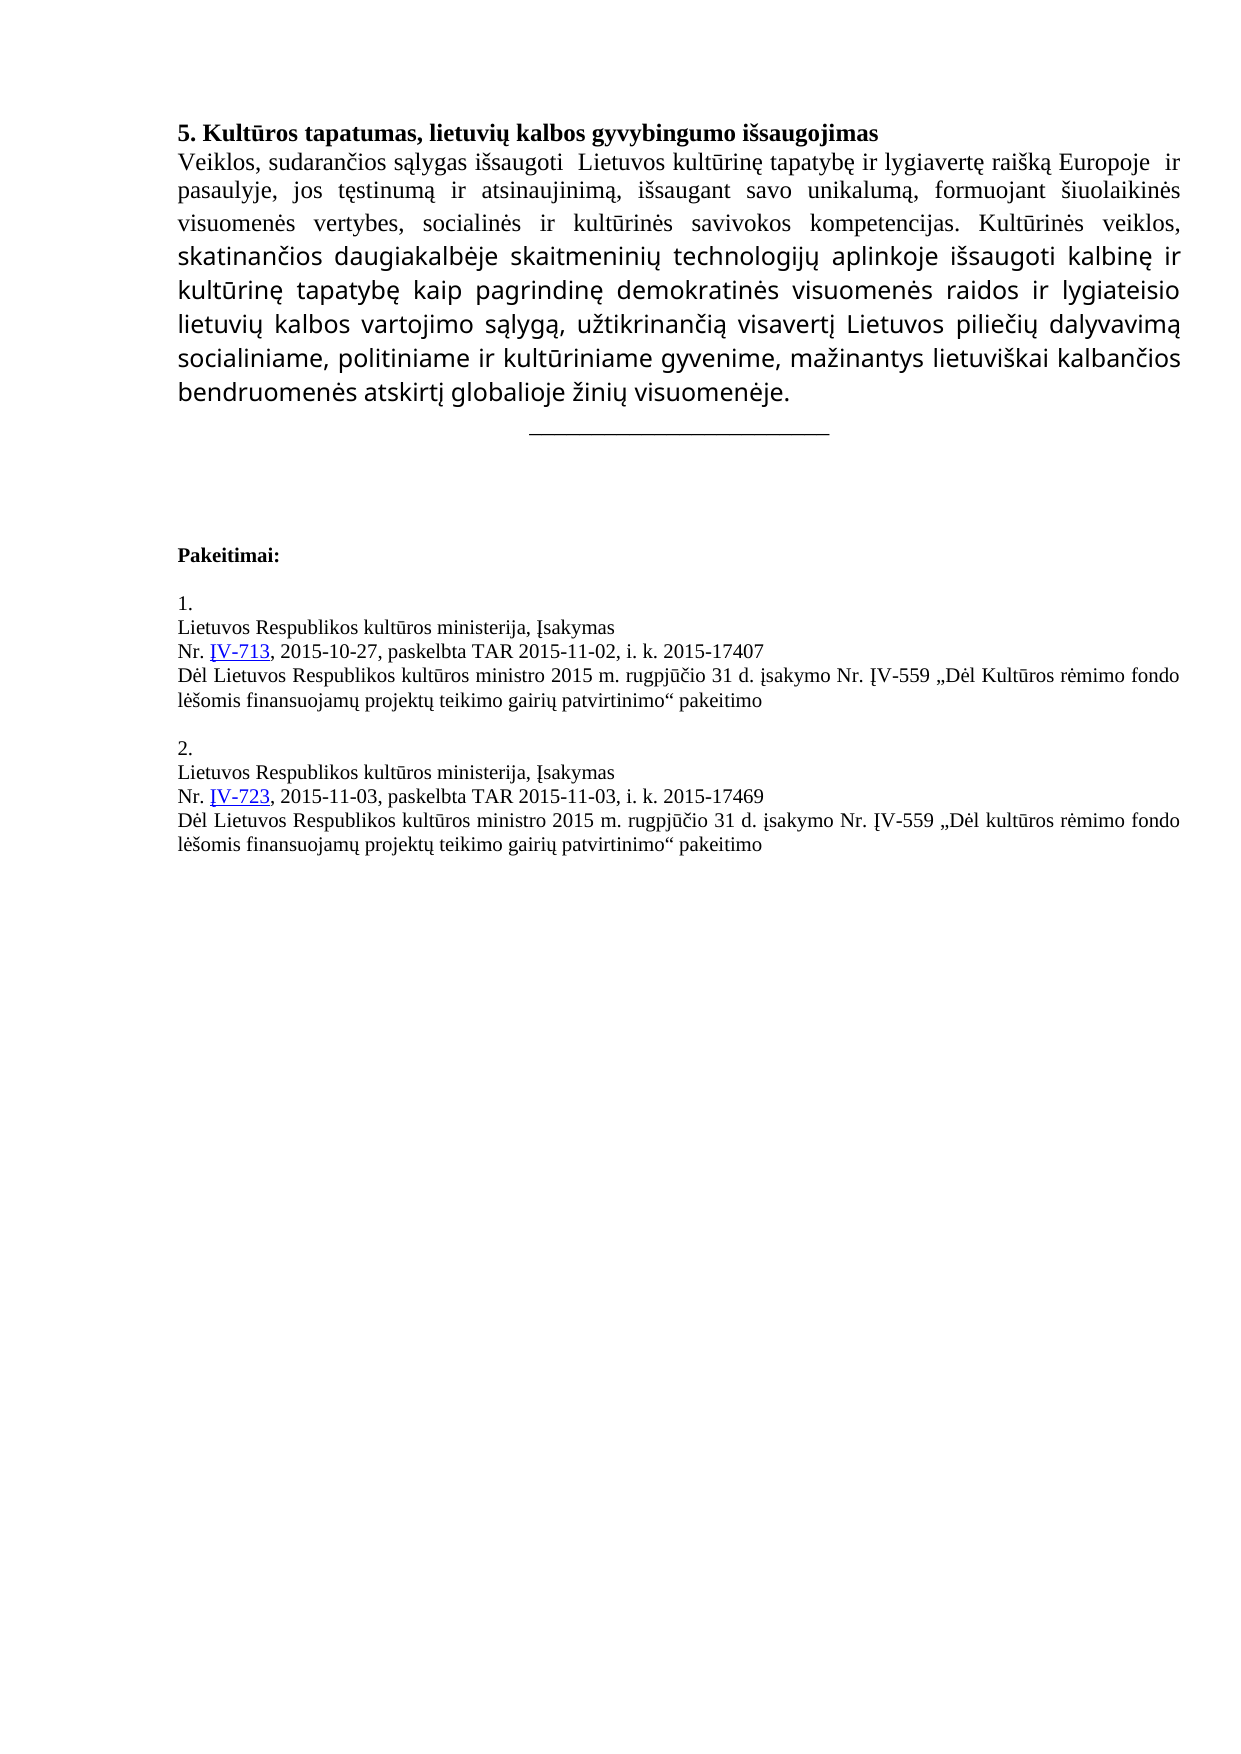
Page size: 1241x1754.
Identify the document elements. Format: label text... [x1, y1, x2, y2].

text Dėl Lietuvos Respublikos kultūros ministro 2015 m. rugpjūčio 31 d. įsakymo Nr. ĮV-559 „Dėl Kultūros rėmimo fondo lėšomis finansuojamų projektų teikimo gairių patvirtinimo“ pakeitimo [177, 663, 1181, 712]
text Lietuvos Respublikos kultūros ministerija, Įsakymas [177, 615, 1181, 639]
text Nr. ĮV-723, 2015-11-03, paskelbta TAR 2015-11-03, i. k. 2015-17469 [177, 784, 1181, 808]
text 5. Kultūros tapatumas, lietuvių kalbos gyvybingumo išsaugojimas [177, 118, 1181, 147]
text Pakeitimai: [177, 543, 1181, 567]
text Nr. ĮV-713, 2015-10-27, paskelbta TAR 2015-11-02, i. k. 2015-17407 [177, 639, 1181, 663]
text Veiklos, sudarančios sąlygas išsaugoti Lietuvos kultūrinę tapatybę ir lygiavertę raišką Europoje ir pasaulyje, jos tęstinumą ir atsinaujinimą, išsaugant savo unikalumą, formuojant šiuolaikinės visuomenės vertybes, socialinės ir kultūrinės savivokos kompetencijas. Kultūrinės veiklos, skatinančios daugiakalbėje skaitmeninių technologijų aplinkoje išsaugoti kalbinę ir kultūrinę tapatybę kaip pagrindinę demokratinės visuomenės raidos ir lygiateisio lietuvių kalbos vartojimo sąlygą, užtikrinančią visavertį Lietuvos piliečių dalyvavimą socialiniame, politiniame ir kultūriniame gyvenime, mažinantys lietuviškai kalbančios bendruomenės atskirtį globalioje žinių visuomenėje. [177, 147, 1181, 409]
text 1. [177, 591, 1181, 615]
text Dėl Lietuvos Respublikos kultūros ministro 2015 m. rugpjūčio 31 d. įsakymo Nr. ĮV-559 „Dėl kultūros rėmimo fondo lėšomis finansuojamų projektų teikimo gairių patvirtinimo“ pakeitimo [177, 808, 1181, 856]
text 2. [177, 736, 1181, 760]
text ________________________ [177, 409, 1181, 437]
text Lietuvos Respublikos kultūros ministerija, Įsakymas [177, 760, 1181, 784]
